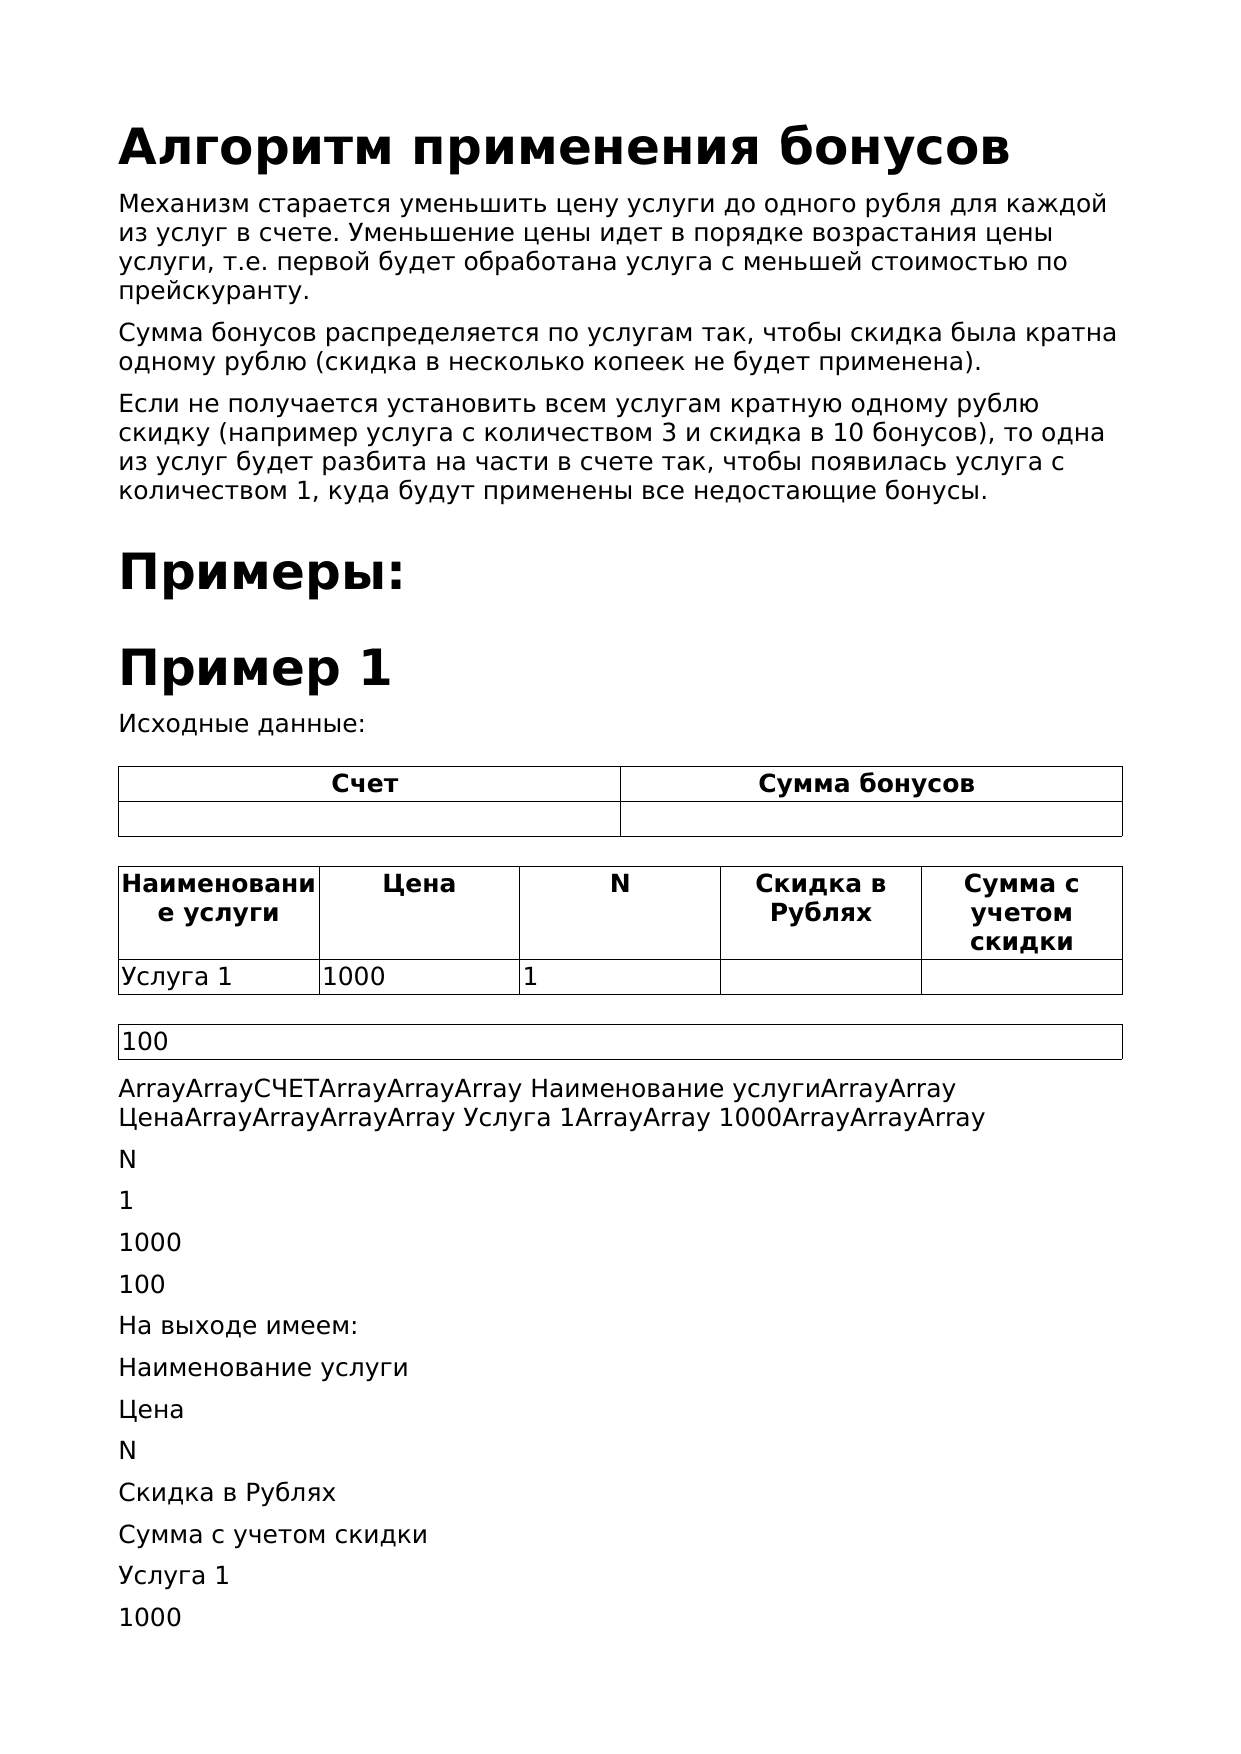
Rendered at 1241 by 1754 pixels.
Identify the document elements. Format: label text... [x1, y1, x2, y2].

table_cell [119, 802, 620, 836]
table_header N [520, 867, 720, 959]
table_header Скидка в Рублях [721, 867, 921, 959]
text N [118, 1145, 1122, 1174]
table_header Наименование услуги [119, 867, 319, 959]
text Сумма с учетом скидки [118, 1520, 1122, 1549]
text Механизм старается уменьшить цену услуги до одного рубля для каждой из услуг в счете. Уменьшение цены идет в порядке возрастания цены услуги, т.е. первой будет обработана услуга с меньшей стоимостью по прейскуранту. [118, 189, 1122, 306]
table_header Сумма с учетом скидки [922, 867, 1122, 959]
text ArrayArrayСЧЕТArrayArrayArray Наименование услугиArrayArray ЦенаArrayArrayArrayArray Услуга 1ArrayArray 1000ArrayArrayArray [118, 1074, 1122, 1132]
table_header Счет [119, 767, 620, 801]
text Скидка в Рублях [118, 1478, 1122, 1507]
text Если не получается установить всем услугам кратную одному рублю скидку (например услуга с количеством 3 и скидка в 10 бонусов), то одна из услуг будет разбита на части в счете так, чтобы появилась услуга с количеством 1, куда будут применены все недостающие бонусы. [118, 389, 1122, 506]
table_cell [922, 960, 1122, 994]
text Наименование услуги [118, 1353, 1122, 1382]
text 1 [118, 1187, 1122, 1216]
text Исходные данные: [118, 709, 1122, 739]
table_cell [721, 960, 921, 994]
table_header 100 [119, 1025, 1122, 1059]
text 1000 [118, 1228, 1122, 1257]
text N [118, 1437, 1122, 1466]
subtitle Примеры: [118, 543, 1122, 601]
table_header Сумма бонусов [621, 767, 1122, 801]
table_cell [621, 802, 1122, 836]
subtitle Алгоритм применения бонусов [118, 118, 1122, 176]
table_header Цена [320, 867, 519, 959]
table_cell 1 [520, 960, 720, 994]
text 100 [118, 1270, 1122, 1299]
subtitle Пример 1 [118, 639, 1122, 697]
text 1000 [118, 1603, 1122, 1632]
table_cell 1000 [320, 960, 519, 994]
table_cell Услуга 1 [119, 960, 319, 994]
text Услуга 1 [118, 1562, 1122, 1591]
text Сумма бонусов распределяется по услугам так, чтобы скидка была кратна одному рублю (скидка в несколько копеек не будет применена). [118, 318, 1122, 376]
text Цена [118, 1395, 1122, 1424]
text На выходе имеем: [118, 1312, 1122, 1341]
